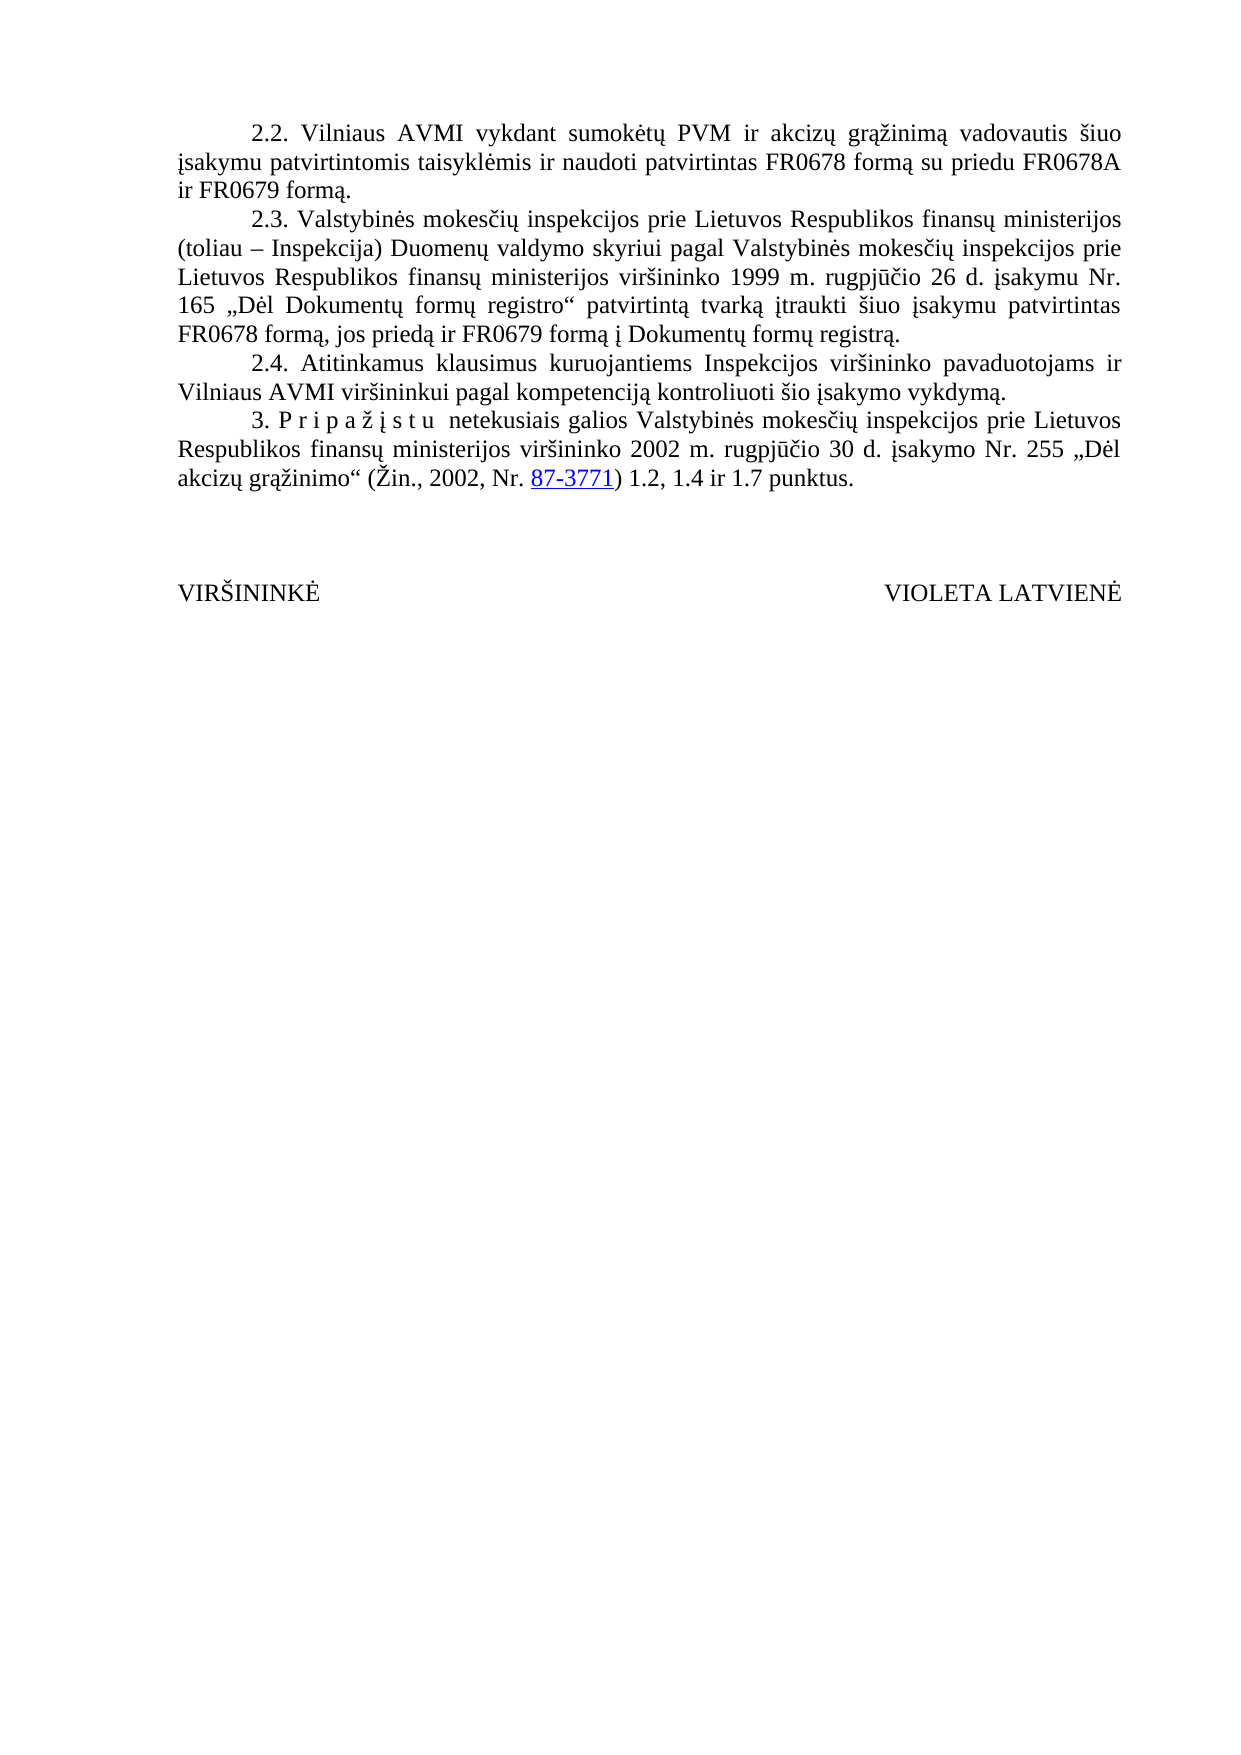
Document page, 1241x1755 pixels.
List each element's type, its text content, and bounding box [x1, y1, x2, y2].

text 2.3. Valstybinės mokesčių inspekcijos prie Lietuvos Respublikos finansų ministerijos (toliau – Inspekcija) Duomenų valdymo skyriui pagal Valstybinės mokesčių inspekcijos prie Lietuvos Respublikos finansų ministerijos viršininko 1999 m. rugpjūčio 26 d. įsakymu Nr. 165 „Dėl Dokumentų formų registro“ patvirtintą tvarką įtraukti šiuo įsakymu patvirtintas FR0678 formą, jos priedą ir FR0679 formą į Dokumentų formų registrą. [177, 204, 1122, 348]
text 2.2. Vilniaus AVMI vykdant sumokėtų PVM ir akcizų grąžinimą vadovautis šiuo įsakymu patvirtintomis taisyklėmis ir naudoti patvirtintas FR0678 formą su priedu FR0678A ir FR0679 formą. [177, 118, 1122, 204]
text 2.4. Atitinkamus klausimus kuruojantiems Inspekcijos viršininko pavaduotojams ir Vilniaus AVMI viršininkui pagal kompetenciją kontroliuoti šio įsakymo vykdymą. [177, 348, 1122, 406]
text 3. Pripažįstu netekusiais galios Valstybinės mokesčių inspekcijos prie Lietuvos Respublikos finansų ministerijos viršininko 2002 m. rugpjūčio 30 d. įsakymo Nr. 255 „Dėl akcizų grąžinimo“ (Žin., 2002, Nr. 87-3771) 1.2, 1.4 ir 1.7 punktus. [177, 406, 1122, 492]
text VIRŠININKĖ VIOLETA LATVIENĖ [177, 578, 1122, 607]
